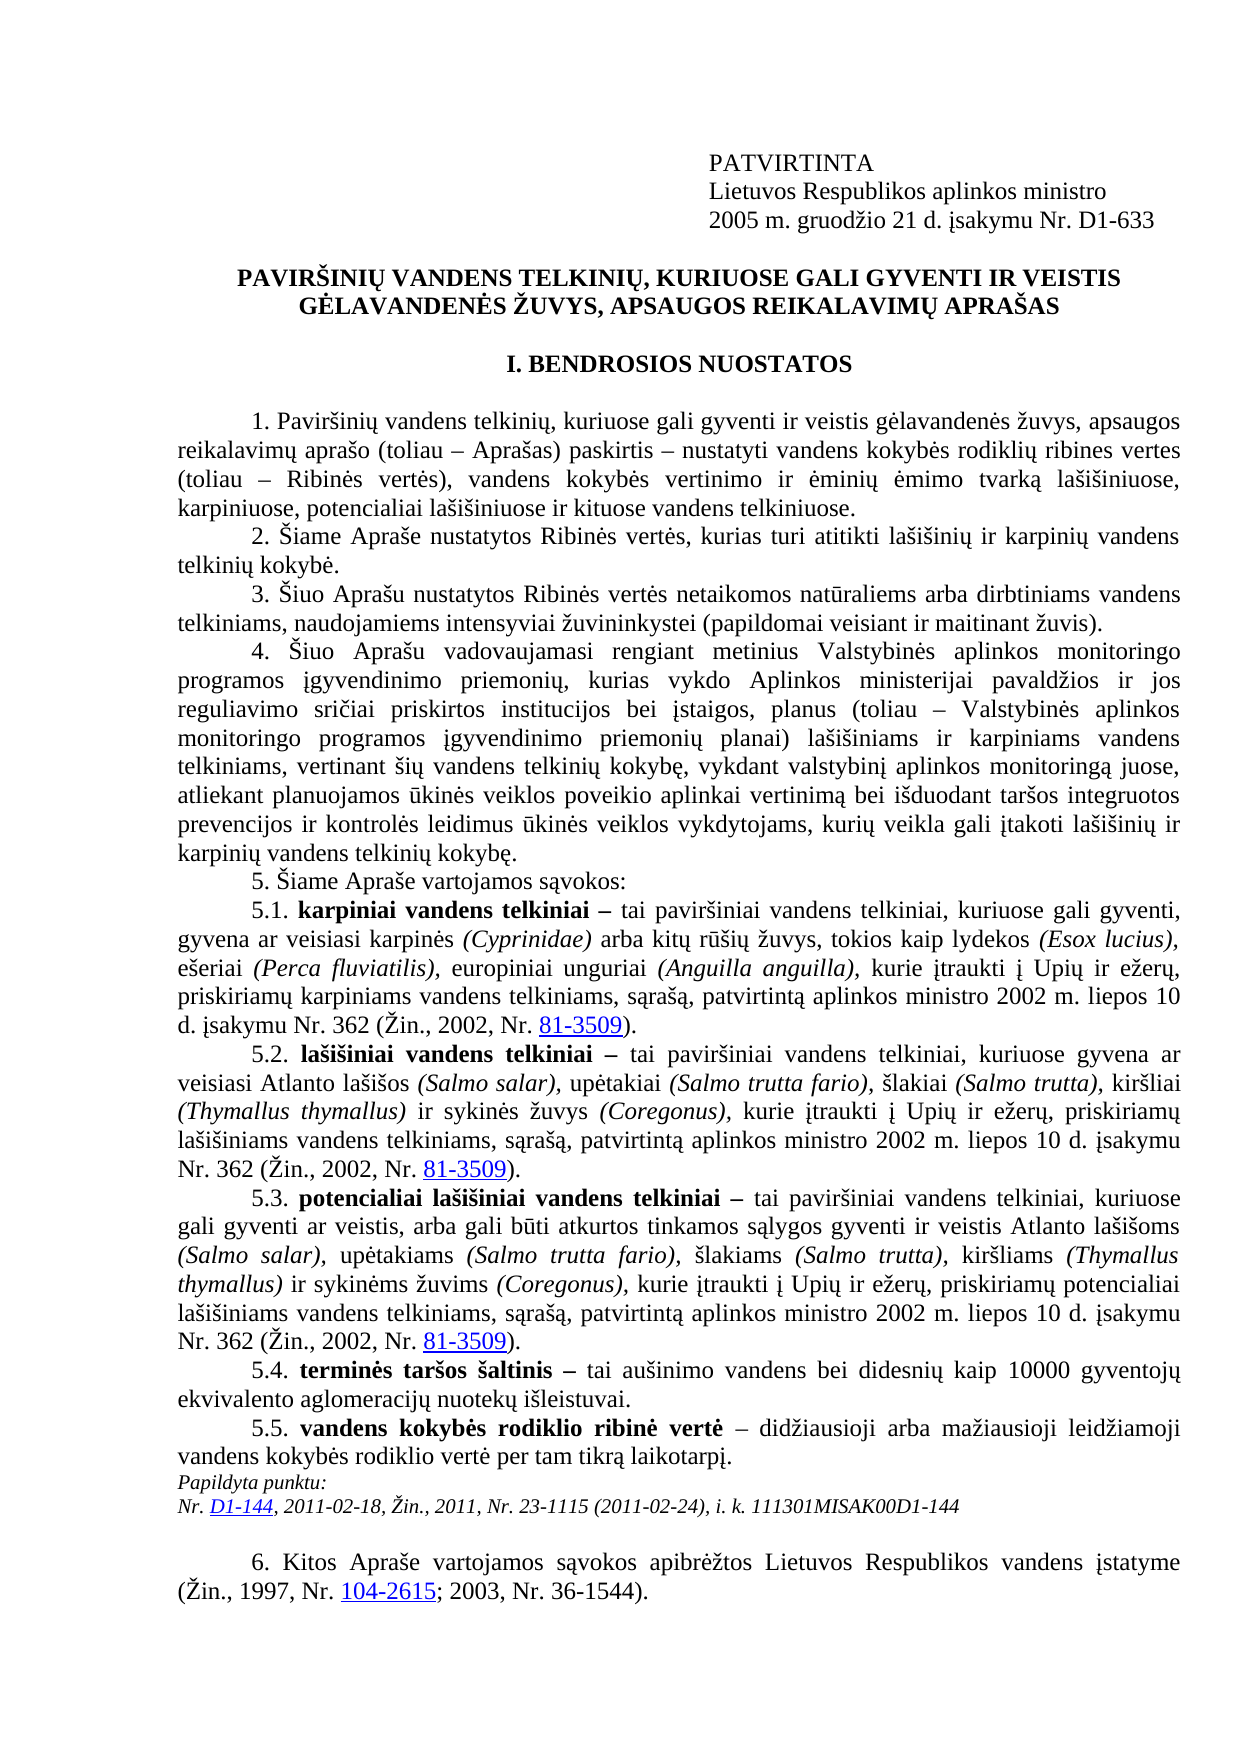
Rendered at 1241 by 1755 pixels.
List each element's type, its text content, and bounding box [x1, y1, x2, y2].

text 1. Paviršinių vandens telkinių, kuriuose gali gyventi ir veistis gėlavandenės žuvys, apsaugos reikalavimų aprašo (toliau – Aprašas) paskirtis – nustatyti vandens kokybės rodiklių ribines vertes (toliau – Ribinės vertės), vandens kokybės vertinimo ir ėminių ėmimo tvarką lašišiniuose, karpiniuose, potencialiai lašišiniuose ir kituose vandens telkiniuose. [177, 406, 1181, 521]
text I. BENDROSIOS NUOSTATOS [177, 349, 1181, 378]
text 6. Kitos Apraše vartojamos sąvokos apibrėžtos Lietuvos Respublikos vandens įstatyme (Žin., 1997, Nr. 104-2615; 2003, Nr. 36-1544). [177, 1547, 1181, 1604]
text Nr. D1-144, 2011-02-18, Žin., 2011, Nr. 23-1115 (2011-02-24), i. k. 111301MISAK00D1-144 [177, 1494, 1181, 1518]
text 2. Šiame Apraše nustatytos Ribinės vertės, kurias turi atitikti lašišinių ir karpinių vandens telkinių kokybė. [177, 521, 1181, 579]
text PATVIRTINTA [177, 148, 1181, 176]
text 5. Šiame Apraše vartojamos sąvokos: [177, 866, 1181, 895]
text 2005 m. gruodžio 21 d. įsakymu Nr. D1-633 [177, 205, 1181, 234]
text 5.3. potencialiai lašišiniai vandens telkiniai – tai paviršiniai vandens telkiniai, kuriuose gali gyventi ar veistis, arba gali būti atkurtos tinkamos sąlygos gyventi ir veistis Atlanto lašišoms (Salmo salar), upėtakiams (Salmo trutta fario), šlakiams (Salmo trutta), kiršliams (Thymallus thymallus) ir sykinėms žuvims (Coregonus), kurie įtraukti į Upių ir ežerų, priskiriamų potencialiai lašišiniams vandens telkiniams, sąrašą, patvirtintą aplinkos ministro 2002 m. liepos 10 d. įsakymu Nr. 362 (Žin., 2002, Nr. 81-3509). [177, 1183, 1181, 1355]
text 5.5. vandens kokybės rodiklio ribinė vertė – didžiausioji arba mažiausioji leidžiamoji vandens kokybės rodiklio vertė per tam tikrą laikotarpį. [177, 1413, 1181, 1470]
text 3. Šiuo Aprašu nustatytos Ribinės vertės netaikomos natūraliems arba dirbtiniams vandens telkiniams, naudojamiems intensyviai žuvininkystei (papildomai veisiant ir maitinant žuvis). [177, 579, 1181, 636]
text 5.1. karpiniai vandens telkiniai – tai paviršiniai vandens telkiniai, kuriuose gali gyventi, gyvena ar veisiasi karpinės (Cyprinidae) arba kitų rūšių žuvys, tokios kaip lydekos (Esox lucius), ešeriai (Perca fluviatilis), europiniai unguriai (Anguilla anguilla), kurie įtraukti į Upių ir ežerų, priskiriamų karpiniams vandens telkiniams, sąrašą, patvirtintą aplinkos ministro 2002 m. liepos 10 d. įsakymu Nr. 362 (Žin., 2002, Nr. 81-3509). [177, 895, 1181, 1039]
text PAVIRŠINIŲ VANDENS TELKINIŲ, KURIUOSE GALI GYVENTI IR VEISTIS GĖLAVANDENĖS ŽUVYS, APSAUGOS REIKALAVIMŲ APRAŠAS [177, 263, 1181, 320]
text 5.4. terminės taršos šaltinis – tai aušinimo vandens bei didesnių kaip 10000 gyventojų ekvivalento aglomeracijų nuotekų išleistuvai. [177, 1355, 1181, 1413]
text 4. Šiuo Aprašu vadovaujamasi rengiant metinius Valstybinės aplinkos monitoringo programos įgyvendinimo priemonių, kurias vykdo Aplinkos ministerijai pavaldžios ir jos reguliavimo sričiai priskirtos institucijos bei įstaigos, planus (toliau – Valstybinės aplinkos monitoringo programos įgyvendinimo priemonių planai) lašišiniams ir karpiniams vandens telkiniams, vertinant šių vandens telkinių kokybę, vykdant valstybinį aplinkos monitoringą juose, atliekant planuojamos ūkinės veiklos poveikio aplinkai vertinimą bei išduodant taršos integruotos prevencijos ir kontrolės leidimus ūkinės veiklos vykdytojams, kurių veikla gali įtakoti lašišinių ir karpinių vandens telkinių kokybę. [177, 636, 1181, 866]
text Papildyta punktu: [177, 1470, 1181, 1494]
text Lietuvos Respublikos aplinkos ministro [177, 176, 1181, 205]
text 5.2. lašišiniai vandens telkiniai – tai paviršiniai vandens telkiniai, kuriuose gyvena ar veisiasi Atlanto lašišos (Salmo salar), upėtakiai (Salmo trutta fario), šlakiai (Salmo trutta), kiršliai (Thymallus thymallus) ir sykinės žuvys (Coregonus), kurie įtraukti į Upių ir ežerų, priskiriamų lašišiniams vandens telkiniams, sąrašą, patvirtintą aplinkos ministro 2002 m. liepos 10 d. įsakymu Nr. 362 (Žin., 2002, Nr. 81-3509). [177, 1039, 1181, 1183]
